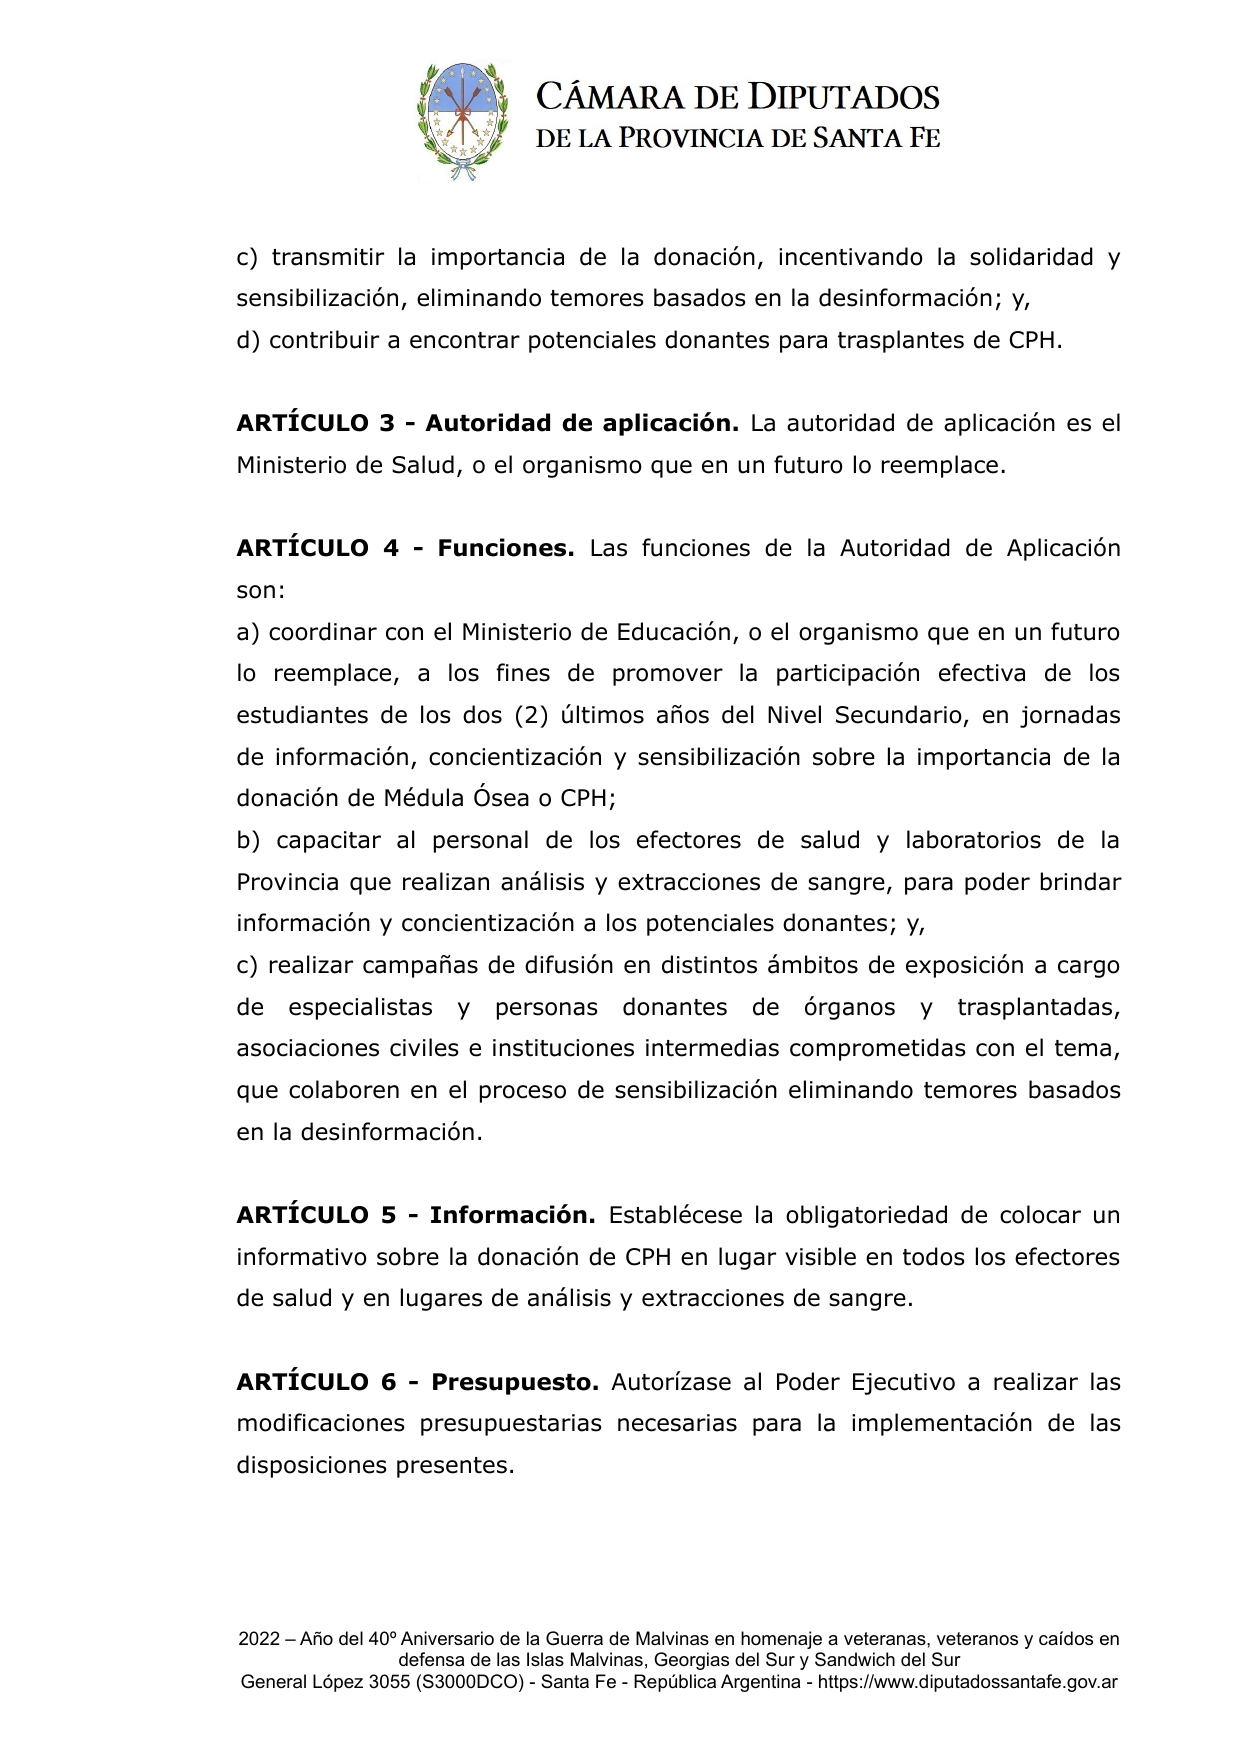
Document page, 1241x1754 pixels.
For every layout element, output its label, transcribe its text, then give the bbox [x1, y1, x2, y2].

text a) coordinar con el Ministerio de Educación, o el organismo que en un futuro lo reemplace, a los fines de promover la participación efectiva de los estudiantes de los dos (2) últimos años del Nivel Secundario, en jornadas de información, concientización y sensibilización sobre la importancia de la donación de Médula Ósea o CPH; [236, 617, 1122, 812]
text d) contribuir a encontrar potenciales donantes para trasplantes de CPH. [236, 326, 1122, 353]
text ARTÍCULO 5 - Información. Establécese la obligatoriedad de colocar un informativo sobre la donación de CPH en lugar visible en todos los efectores de salud y en lugares de análisis y extracciones de sangre. [236, 1201, 1122, 1312]
picture [413, 59, 945, 183]
text ARTÍCULO 3 - Autoridad de aplicación. La autoridad de aplicación es el Ministerio de Salud, o el organismo que en un futuro lo reemplace. [236, 409, 1122, 478]
text c) transmitir la importancia de la donación, incentivando la solidaridad y sensibilización, eliminando temores basados en la desinformación; y, [236, 242, 1122, 312]
text c) realizar campañas de difusión en distintos ámbitos de exposición a cargo de especialistas y personas donantes de órganos y trasplantadas, asociaciones civiles e instituciones intermedias comprometidas con el tema, que colaboren en el proceso de sensibilización eliminando temores basados en la desinformación. [236, 951, 1122, 1145]
text ARTÍCULO 4 - Funciones. Las funciones de la Autoridad de Aplicación son: [236, 534, 1122, 603]
text ARTÍCULO 6 - Presupuesto. Autorízase al Poder Ejecutivo a realizar las modificaciones presupuestarias necesarias para la implementación de las disposiciones presentes. [236, 1367, 1122, 1478]
text b) capacitar al personal de los efectores de salud y laboratorios de la Provincia que realizan análisis y extracciones de sangre, para poder brindar información y concientización a los potenciales donantes; y, [236, 826, 1122, 937]
